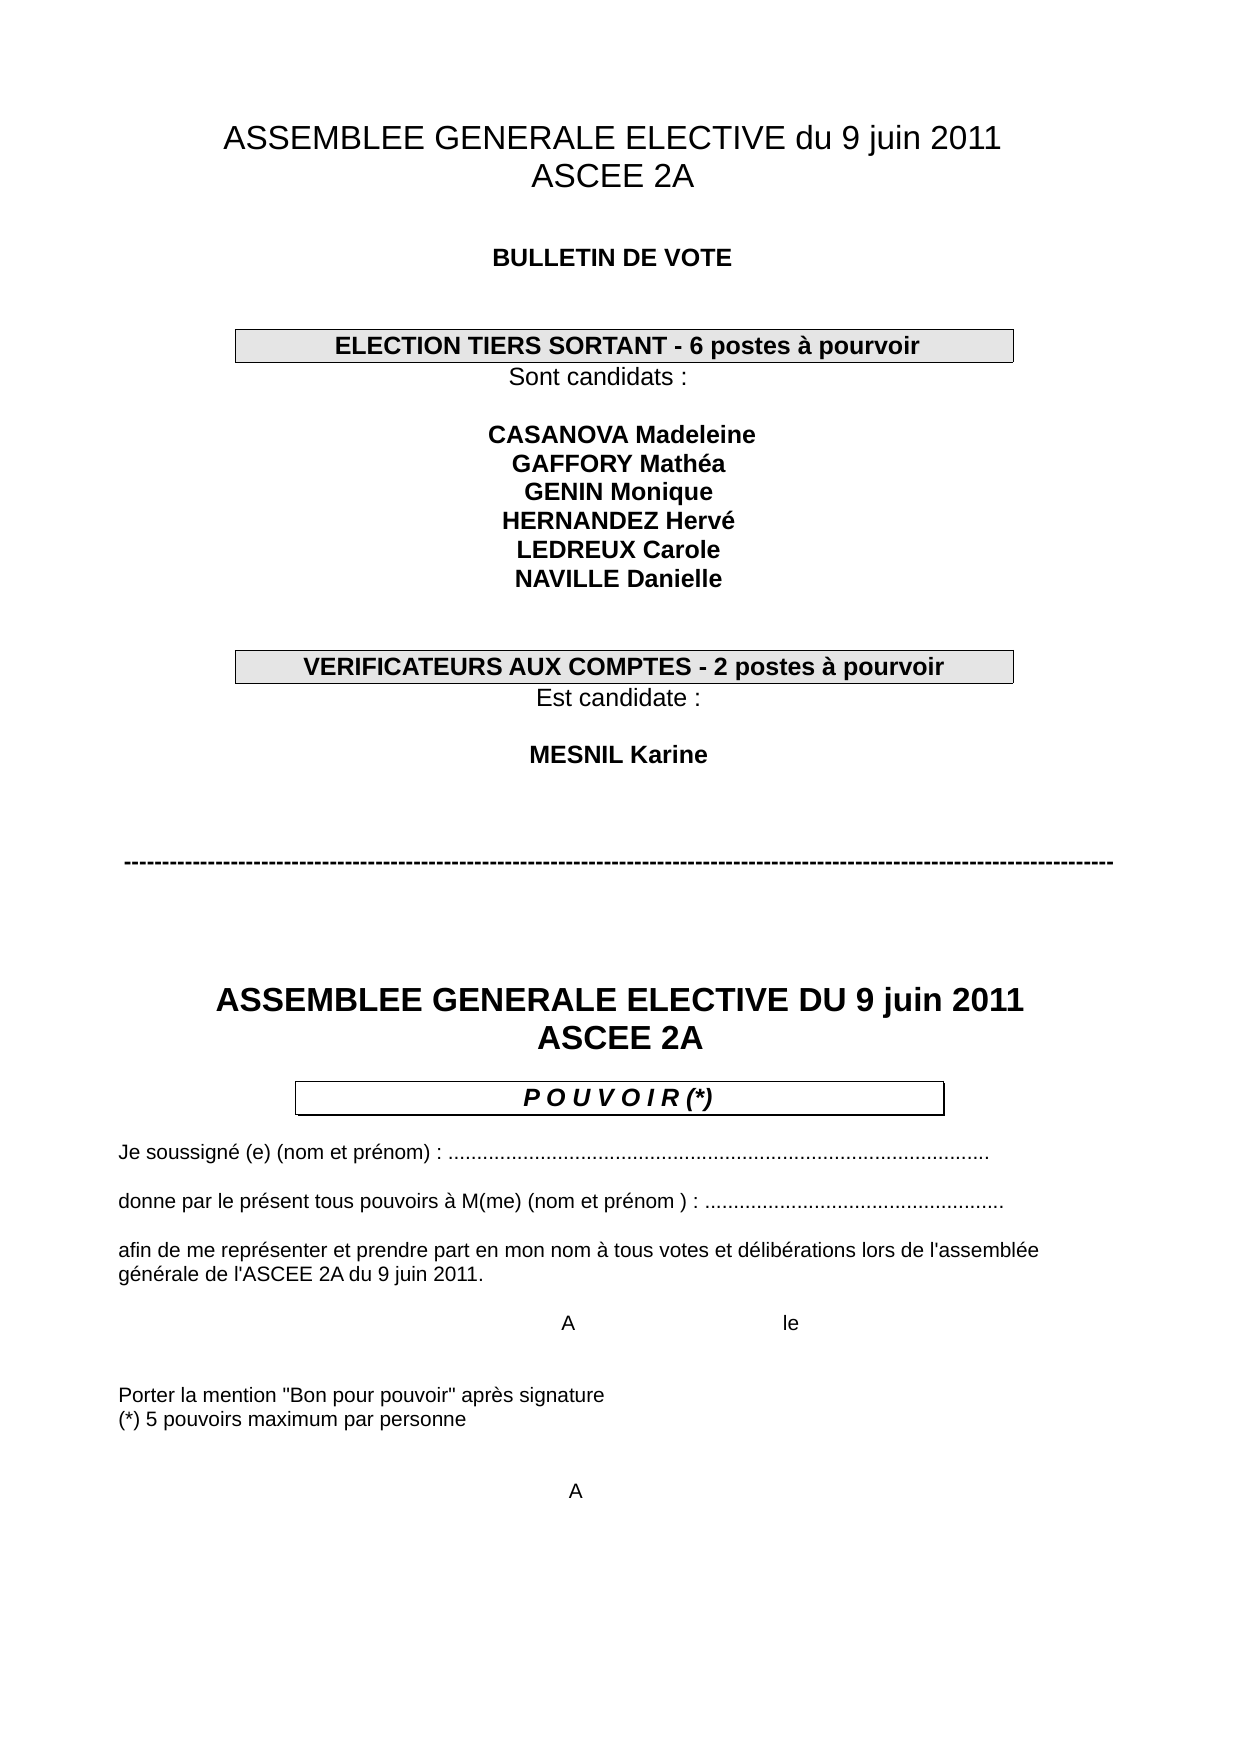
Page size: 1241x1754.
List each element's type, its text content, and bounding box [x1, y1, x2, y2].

text Je soussigné (e) (nom et prénom) : .............................................................................................. [118, 1140, 1122, 1164]
text P O U V O I R (*) [296, 1082, 943, 1114]
text (*) 5 pouvoirs maximum par personne [118, 1407, 1078, 1431]
text HERNANDEZ Hervé [118, 506, 1122, 535]
text donne par le présent tous pouvoirs à M(me) (nom et prénom ) : .................................................... [118, 1189, 1122, 1213]
text NAVILLE Danielle [118, 563, 1122, 592]
text A [118, 1479, 1078, 1503]
text ASCEE 2A [118, 1018, 1122, 1057]
text Est candidate : [118, 683, 1119, 712]
text LEDREUX Carole [118, 535, 1122, 563]
text MESNIL Karine [118, 740, 1122, 769]
text Sont candidats : [118, 362, 1078, 391]
text ASSEMBLEE GENERALE ELECTIVE du 9 juin 2011 [118, 118, 1107, 157]
text GAFFORY Mathéa [118, 448, 1122, 477]
text CASANOVA Madeleine [118, 420, 1122, 448]
text BULLETIN DE VOTE [192, 243, 1033, 272]
text ASSEMBLEE GENERALE ELECTIVE DU 9 juin 2011 [118, 980, 1122, 1018]
text VERIFICATEURS AUX COMPTES - 2 postes à pourvoir [236, 651, 1013, 683]
text Porter la mention "Bon pour pouvoir" après signature [118, 1383, 1078, 1407]
text GENIN Monique [118, 477, 1122, 506]
text afin de me représenter et prendre part en mon nom à tous votes et délibérations lors de l'assemblée générale de l'ASCEE 2A du 9 juin 2011. [118, 1238, 1122, 1286]
text ELECTION TIERS SORTANT - 6 postes à pourvoir [236, 330, 1013, 362]
text A le [118, 1311, 1078, 1335]
text ---------------------------------------------------------------------------------------------------------------------------------- [118, 848, 1122, 874]
text ASCEE 2A [118, 157, 1107, 195]
